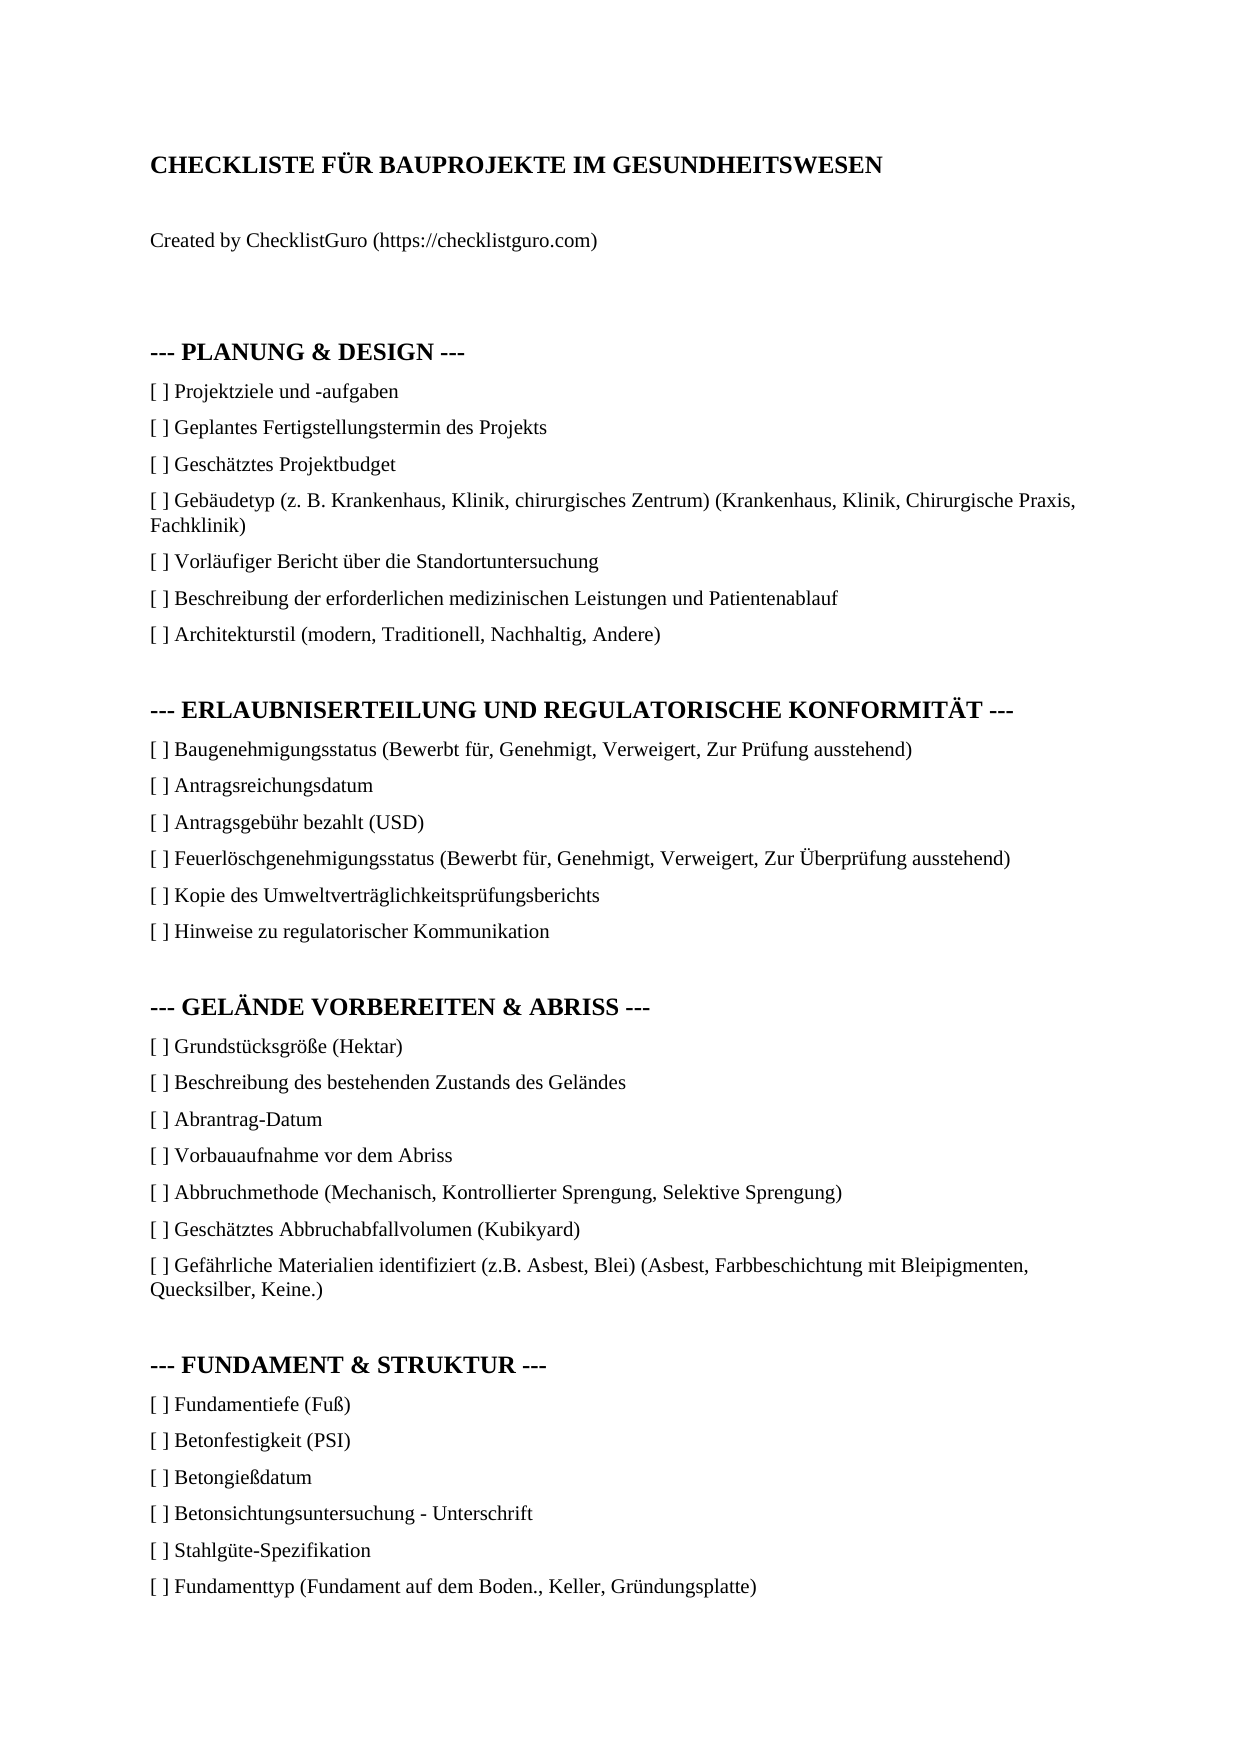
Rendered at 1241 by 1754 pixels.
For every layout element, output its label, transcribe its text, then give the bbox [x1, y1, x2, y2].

text [ ] Architekturstil (modern, Traditionell, Nachhaltig, Andere) [150, 622, 1090, 646]
text [ ] Abbruchmethode (Mechanisch, Kontrollierter Sprengung, Selektive Sprengung) [150, 1180, 1090, 1204]
text [ ] Gebäudetyp (z. B. Krankenhaus, Klinik, chirurgisches Zentrum) (Krankenhaus, Klinik, Chirurgische Praxis, Fachklinik) [150, 488, 1090, 537]
text [ ] Betongießdatum [150, 1465, 1090, 1489]
text --- PLANUNG & DESIGN --- [150, 337, 1090, 366]
text Created by ChecklistGuro (https://checklistguro.com) [150, 228, 1090, 252]
text [ ] Abrantrag-Datum [150, 1107, 1090, 1131]
text [ ] Grundstücksgröße (Hektar) [150, 1034, 1090, 1058]
text [ ] Stahlgüte-Spezifikation [150, 1538, 1090, 1562]
text [ ] Fundamenttyp (Fundament auf dem Boden., Keller, Gründungsplatte) [150, 1574, 1090, 1598]
text --- ERLAUBNISERTEILUNG UND REGULATORISCHE KONFORMITÄT --- [150, 695, 1090, 724]
text [ ] Gefährliche Materialien identifiziert (z.B. Asbest, Blei) (Asbest, Farbbeschichtung mit Bleipigmenten, Quecksilber, Keine.) [150, 1253, 1090, 1301]
text --- GELÄNDE VORBEREITEN & ABRISS --- [150, 992, 1090, 1021]
text [ ] Betonsichtungsuntersuchung - Unterschrift [150, 1501, 1090, 1525]
text [ ] Geplantes Fertigstellungstermin des Projekts [150, 415, 1090, 439]
text [ ] Betonfestigkeit (PSI) [150, 1428, 1090, 1452]
text [ ] Geschätztes Abbruchabfallvolumen (Kubikyard) [150, 1217, 1090, 1241]
text [ ] Feuerlöschgenehmigungsstatus (Bewerbt für, Genehmigt, Verweigert, Zur Überprüfung ausstehend) [150, 846, 1090, 870]
text [ ] Geschätztes Projektbudget [150, 452, 1090, 476]
text [ ] Fundamentiefe (Fuß) [150, 1392, 1090, 1416]
text CHECKLISTE FÜR BAUPROJEKTE IM GESUNDHEITSWESEN [150, 150, 1090, 179]
text [ ] Vorläufiger Bericht über die Standortuntersuchung [150, 549, 1090, 573]
text [ ] Baugenehmigungsstatus (Bewerbt für, Genehmigt, Verweigert, Zur Prüfung ausstehend) [150, 737, 1090, 761]
text [ ] Beschreibung des bestehenden Zustands des Geländes [150, 1070, 1090, 1094]
text [ ] Vorbauaufnahme vor dem Abriss [150, 1143, 1090, 1167]
text [ ] Kopie des Umweltverträglichkeitsprüfungsberichts [150, 883, 1090, 907]
text --- FUNDAMENT & STRUKTUR --- [150, 1350, 1090, 1379]
text [ ] Projektziele und -aufgaben [150, 379, 1090, 403]
text [ ] Antragsreichungsdatum [150, 773, 1090, 797]
text [ ] Hinweise zu regulatorischer Kommunikation [150, 919, 1090, 943]
text [ ] Antragsgebühr bezahlt (USD) [150, 810, 1090, 834]
text [ ] Beschreibung der erforderlichen medizinischen Leistungen und Patientenablauf [150, 586, 1090, 610]
